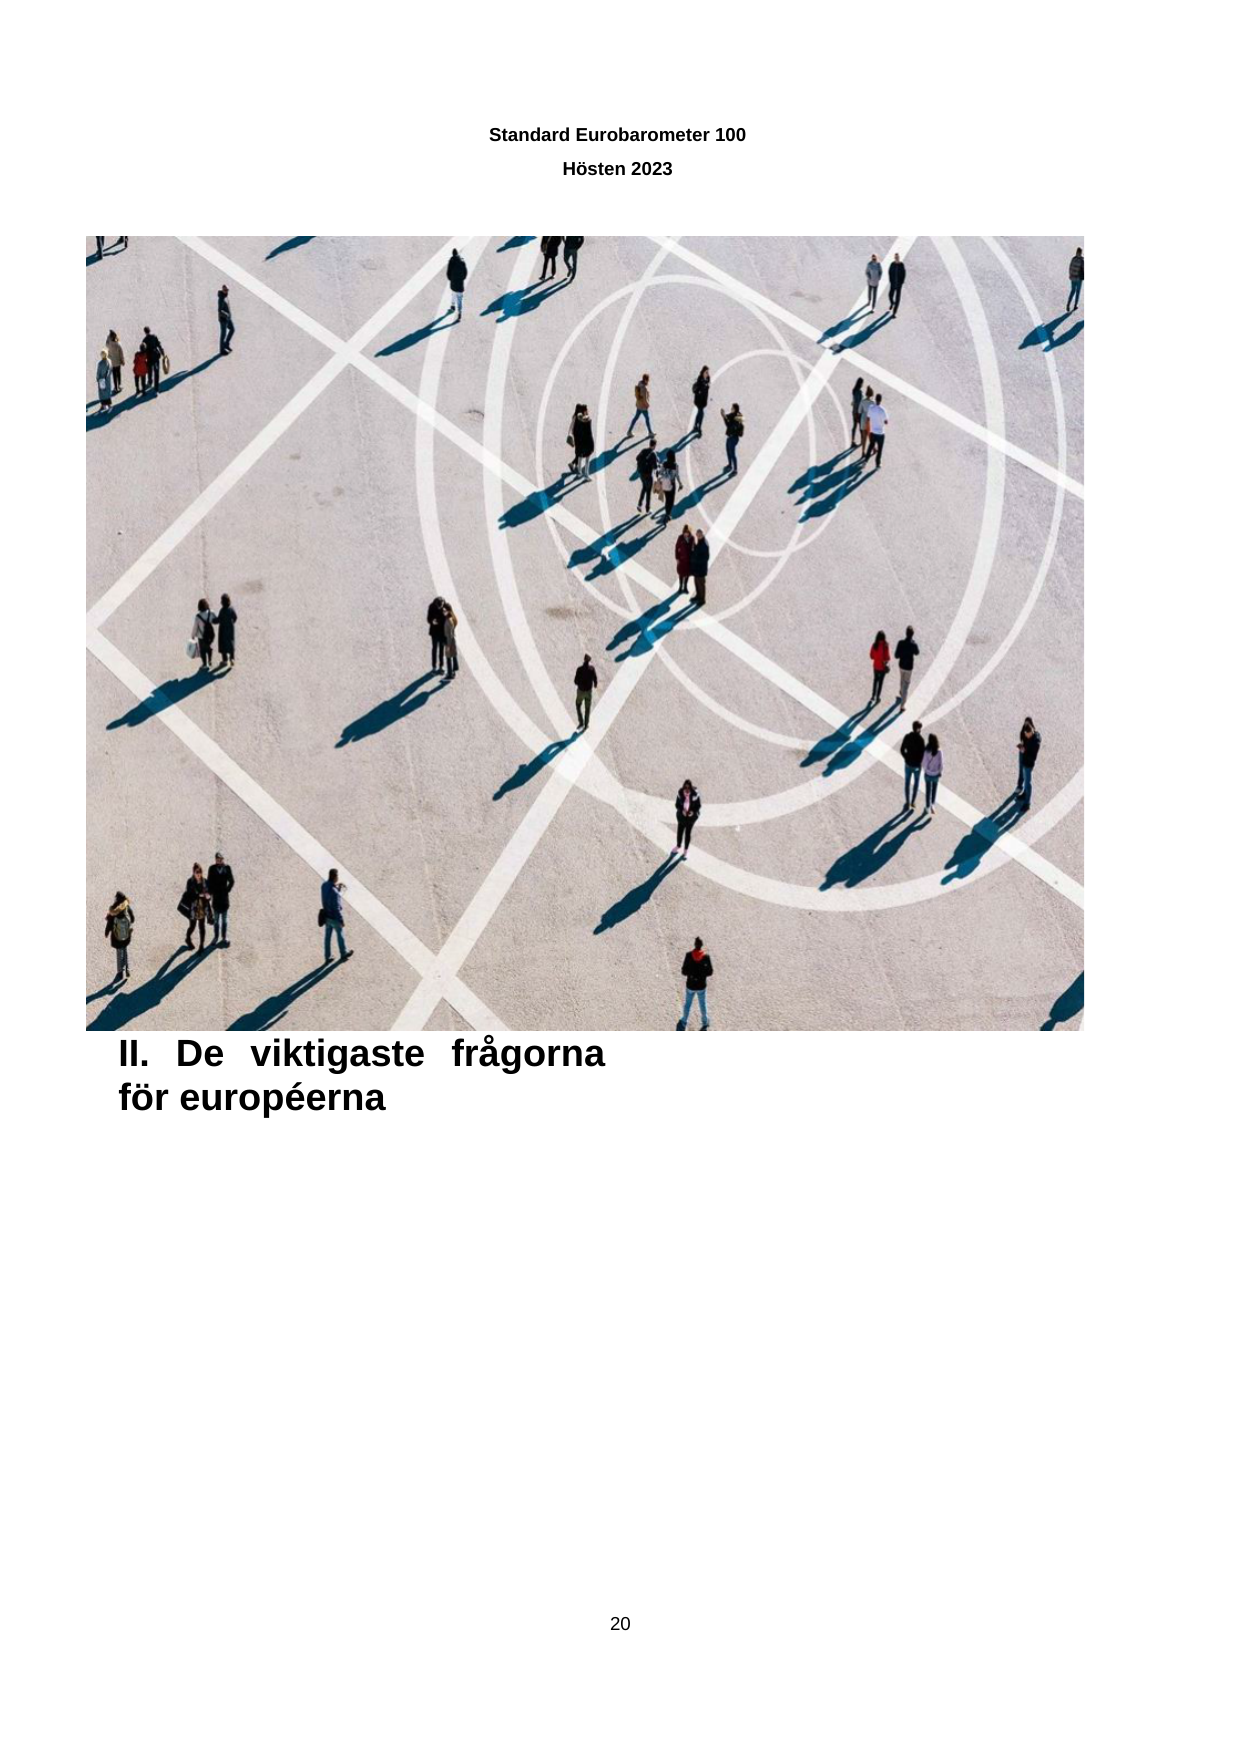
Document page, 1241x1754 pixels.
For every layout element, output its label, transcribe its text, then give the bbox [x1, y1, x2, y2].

subtitle II. De viktigaste frågorna för européerna [118, 1031, 605, 1118]
picture [86, 236, 1085, 1031]
